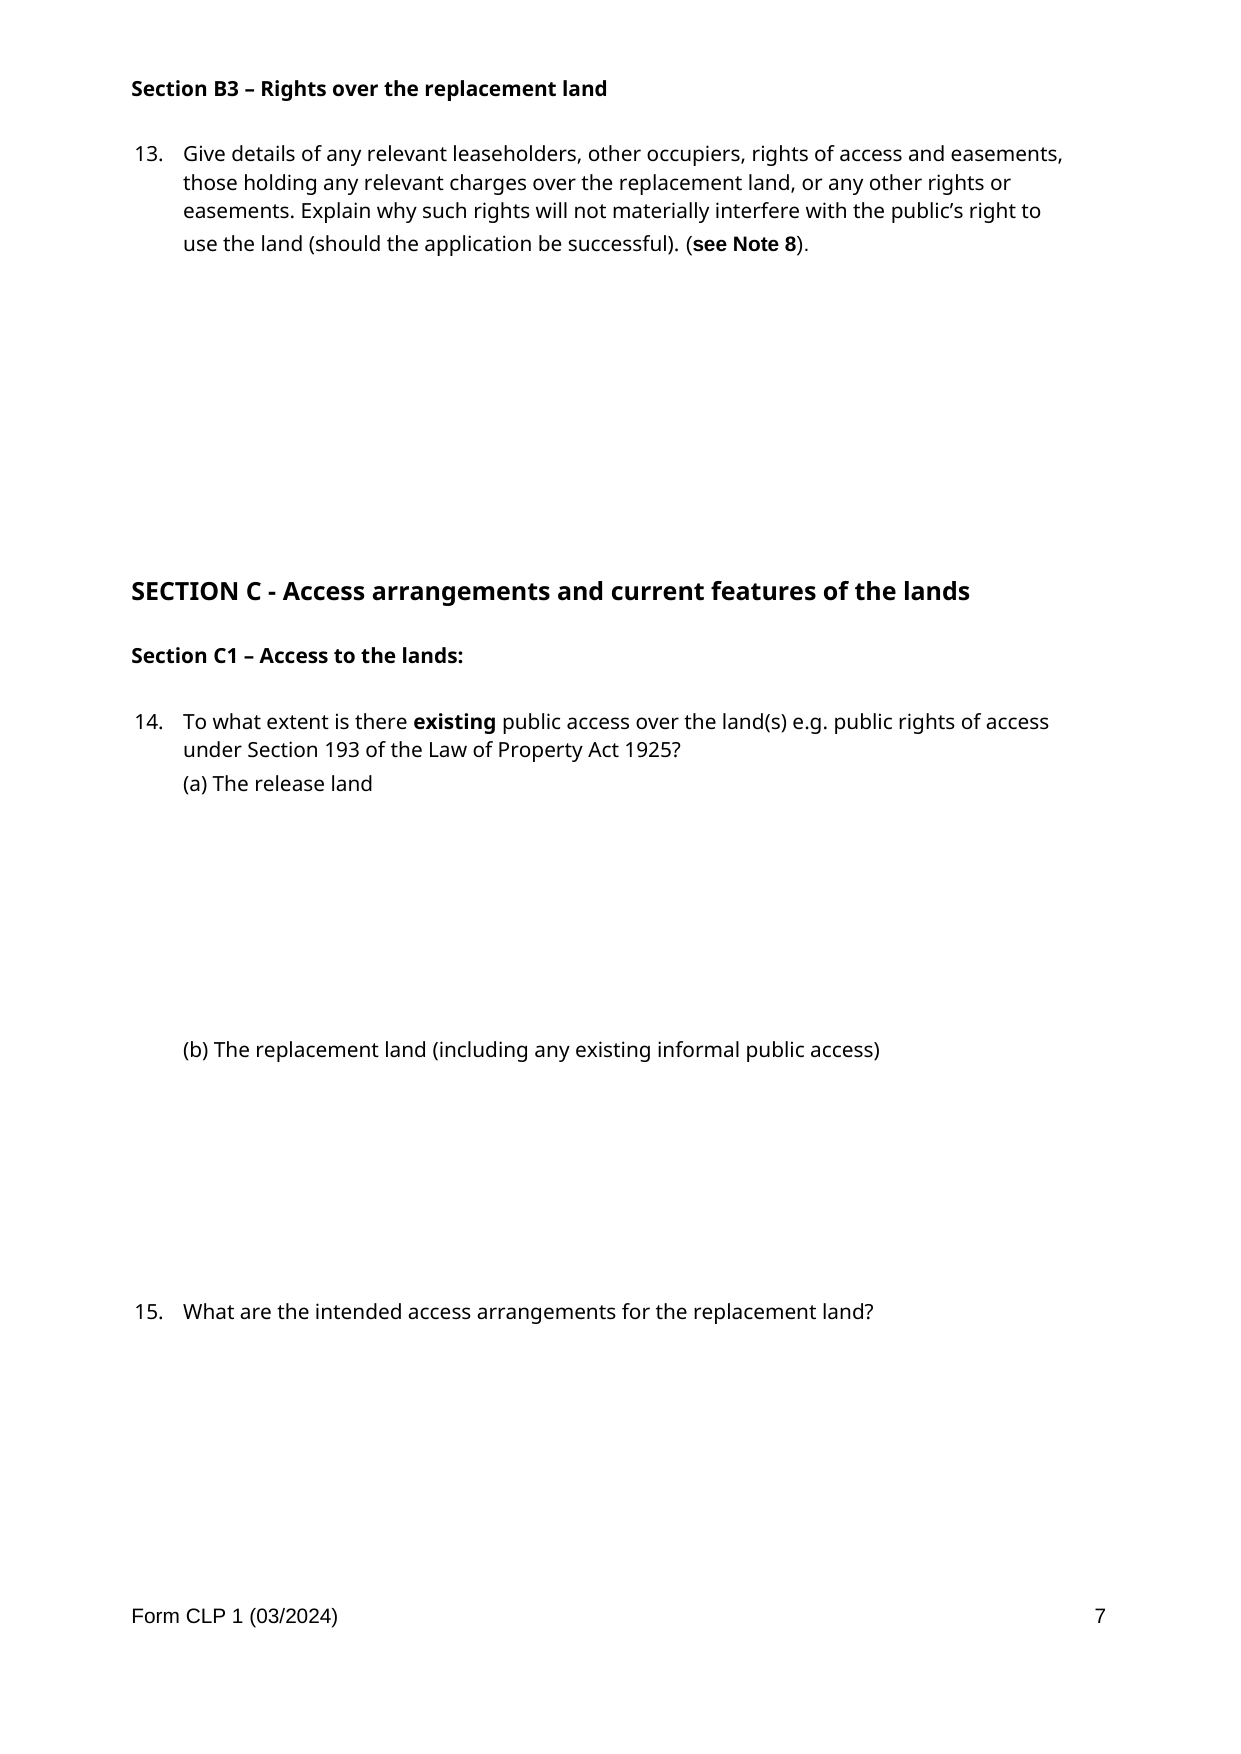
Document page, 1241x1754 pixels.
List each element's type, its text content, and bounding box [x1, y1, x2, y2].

table_cell 15. [131, 1295, 180, 1336]
table_cell [180, 1067, 1080, 1294]
table_cell [131, 801, 180, 1032]
table_cell [131, 767, 180, 801]
table_cell [131, 1336, 180, 1561]
table_cell What are the intended access arrangements for the replacement land? [180, 1295, 1080, 1336]
text Section B3 – Rights over the replacement land [131, 74, 1125, 102]
table_cell [131, 1067, 180, 1294]
table_header Give details of any relevant leaseholders, other occupiers, rights of access and easements, those holding any relevant charges over the replacement land, or any other rights or easements. Explain why such rights will not materially interfere with the public’s right to use the land (should the application be successful). (see Note 8). [180, 136, 1080, 290]
table_cell (a) The release land [180, 767, 1080, 801]
text Section C1 – Access to the lands: [131, 641, 1125, 670]
table_cell [131, 1032, 180, 1067]
table_header 14. [131, 704, 180, 767]
text SECTION C - Access arrangements and current features of the lands [131, 573, 1125, 607]
table_cell [180, 801, 1080, 1032]
table_header To what extent is there existing public access over the land(s) e.g. public rights of access under Section 193 of the Law of Property Act 1925? [180, 704, 1080, 767]
table_cell [180, 290, 1080, 539]
table_cell [131, 290, 180, 539]
table_cell [180, 1336, 1080, 1561]
table_cell (b) The replacement land (including any existing informal public access) [180, 1032, 1080, 1067]
table_header 13. [131, 136, 180, 290]
